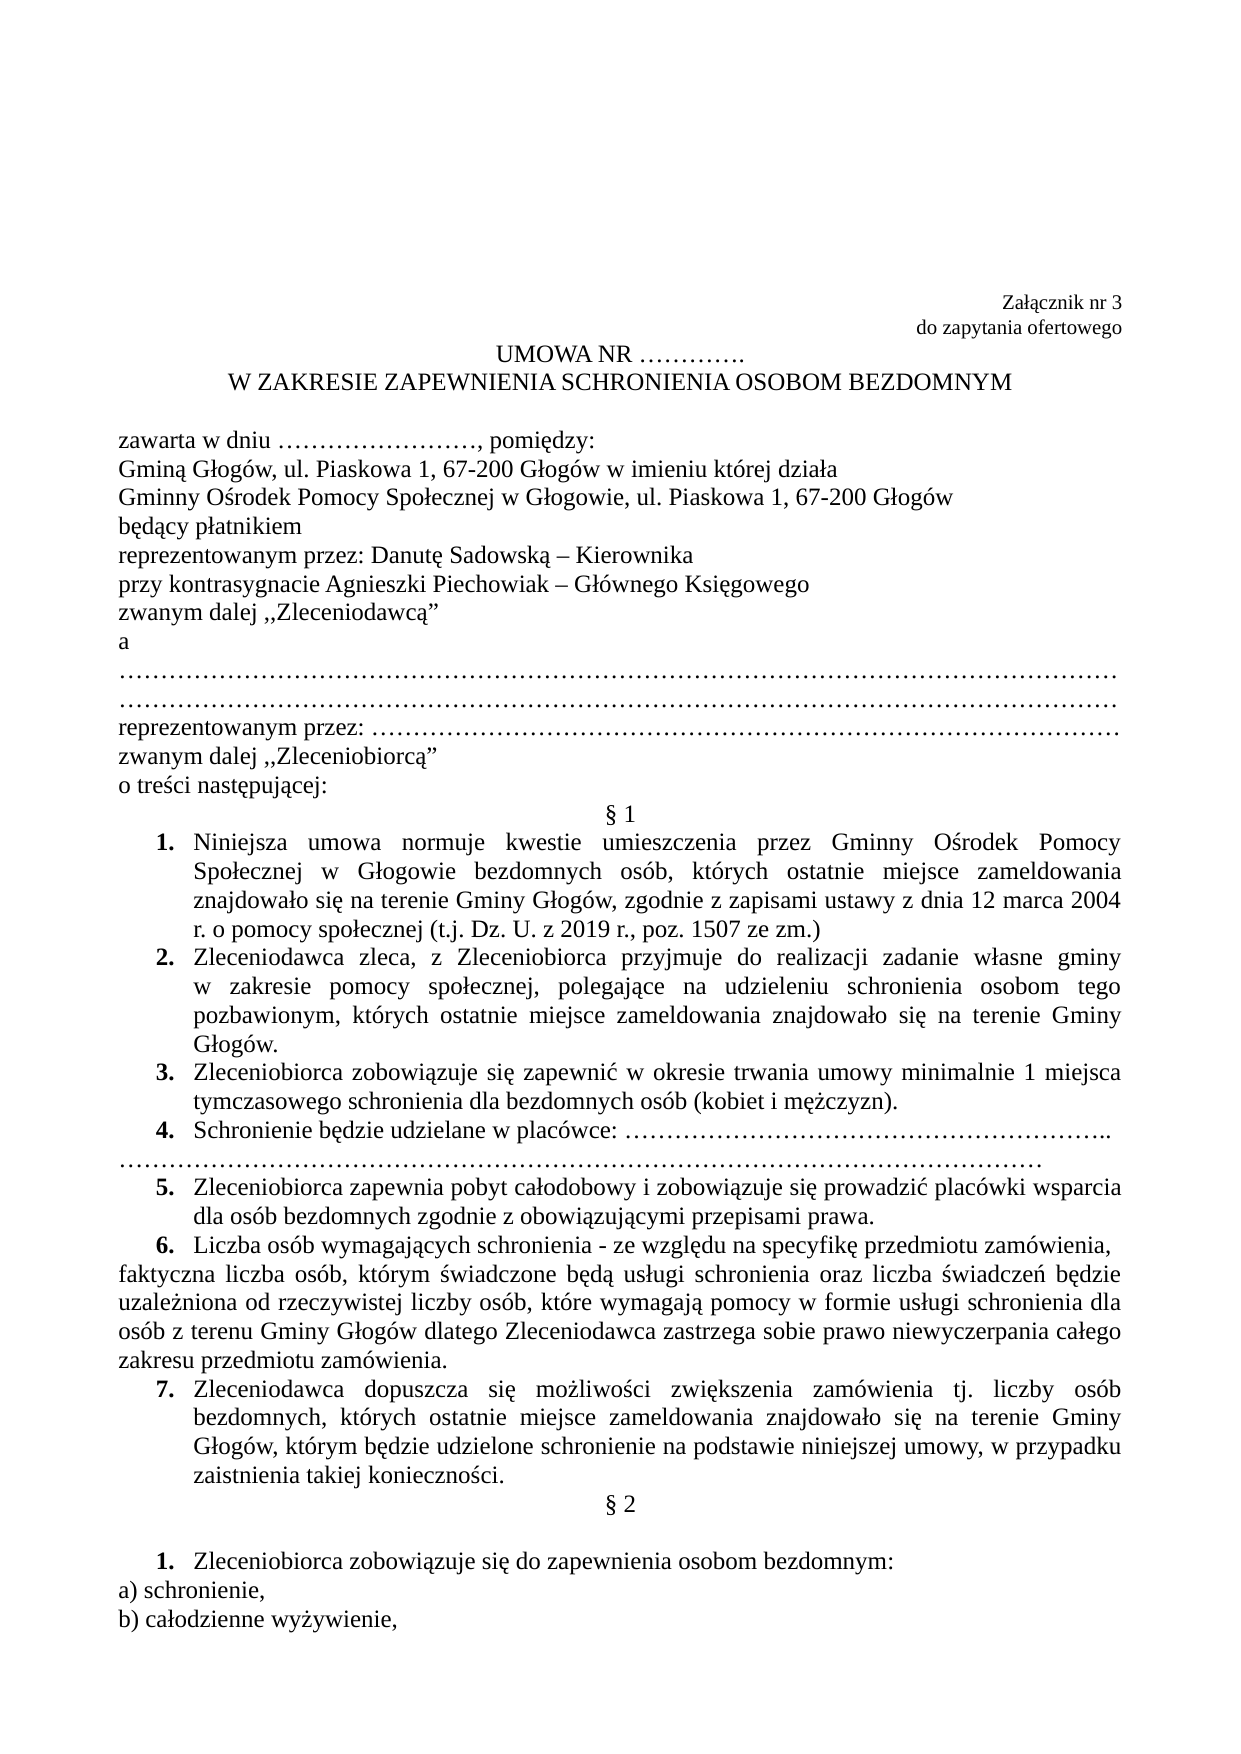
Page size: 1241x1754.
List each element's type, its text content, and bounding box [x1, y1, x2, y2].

text będący płatnikiem [118, 511, 1122, 540]
list Zleceniobiorca zobowiązuje się zapewnić w okresie trwania umowy minimalnie 1 miejsca tymczasowego schronienia dla bezdomnych osób (kobiet i mężczyzn). [156, 1057, 1122, 1115]
text zwanym dalej ,,Zleceniobiorcą” [118, 741, 1122, 770]
text ………………………………………………………………………………………………… [118, 1144, 1122, 1172]
text przy kontrasygnacie Agnieszki Piechowiak – Głównego Księgowego [118, 569, 1122, 597]
text …………………………………………………………………………………………………………………………………………………………………………………………………………………… [118, 655, 1122, 712]
list Zleceniodawca zleca, z Zleceniobiorca przyjmuje do realizacji zadanie własne gminy w zakresie pomocy społecznej, polegające na udzieleniu schronienia osobom tego pozbawionym, których ostatnie miejsce zameldowania znajdowało się na terenie Gminy Głogów. [156, 942, 1122, 1057]
text zwanym dalej ,,Zleceniodawcą” [118, 597, 1122, 626]
list Liczba osób wymagających schronienia - ze względu na specyfikę przedmiotu zamówienia, [156, 1230, 1122, 1259]
text UMOWA NR …………. [118, 339, 1122, 367]
list Schronienie będzie udzielane w placówce: ………………………………………………….. [156, 1115, 1122, 1144]
text Gminny Ośrodek Pomocy Społecznej w Głogowie, ul. Piaskowa 1, 67-200 Głogów [118, 482, 1122, 511]
text reprezentowanym przez: Danutę Sadowską – Kierownika [118, 540, 1122, 569]
text faktyczna liczba osób, którym świadczone będą usługi schronienia oraz liczba świadczeń będzie uzależniona od rzeczywistej liczby osób, które wymagają pomocy w formie usługi schronienia dla osób z terenu Gminy Głogów dlatego Zleceniodawca zastrzega sobie prawo niewyczerpania całego zakresu przedmiotu zamówienia. [118, 1259, 1122, 1374]
text § 1 [118, 799, 1122, 827]
text zawarta w dniu ……………………, pomiędzy: [118, 425, 1122, 454]
list Zleceniodawca dopuszcza się możliwości zwiększenia zamówienia tj. liczby osób bezdomnych, których ostatnie miejsce zameldowania znajdowało się na terenie Gminy Głogów, którym będzie udzielone schronienie na podstawie niniejszej umowy, w przypadku zaistnienia takiej konieczności. [156, 1374, 1122, 1489]
text Załącznik nr 3 [118, 286, 1122, 315]
list Zleceniobiorca zapewnia pobyt całodobowy i zobowiązuje się prowadzić placówki wsparcia dla osób bezdomnych zgodnie z obowiązującymi przepisami prawa. [156, 1172, 1122, 1230]
text b) całodzienne wyżywienie, [118, 1604, 1122, 1632]
text a [118, 626, 1122, 655]
text a) schronienie, [118, 1575, 1122, 1604]
text do zapytania ofertowego [118, 315, 1122, 339]
text reprezentowanym przez: ……………………………………………………………………………… [118, 712, 1122, 741]
text Gminą Głogów, ul. Piaskowa 1, 67-200 Głogów w imieniu której działa [118, 454, 1122, 482]
list Niniejsza umowa normuje kwestie umieszczenia przez Gminny Ośrodek Pomocy Społecznej w Głogowie bezdomnych osób, których ostatnie miejsce zameldowania znajdowało się na terenie Gminy Głogów, zgodnie z zapisami ustawy z dnia 12 marca 2004 r. o pomocy społecznej (t.j. Dz. U. z 2019 r., poz. 1507 ze zm.) [156, 827, 1122, 942]
text o treści następującej: [118, 770, 1122, 799]
list Zleceniobiorca zobowiązuje się do zapewnienia osobom bezdomnym: [156, 1546, 1122, 1575]
text § 2 [118, 1489, 1122, 1517]
text W ZAKRESIE ZAPEWNIENIA SCHRONIENIA OSOBOM BEZDOMNYM [118, 367, 1122, 396]
